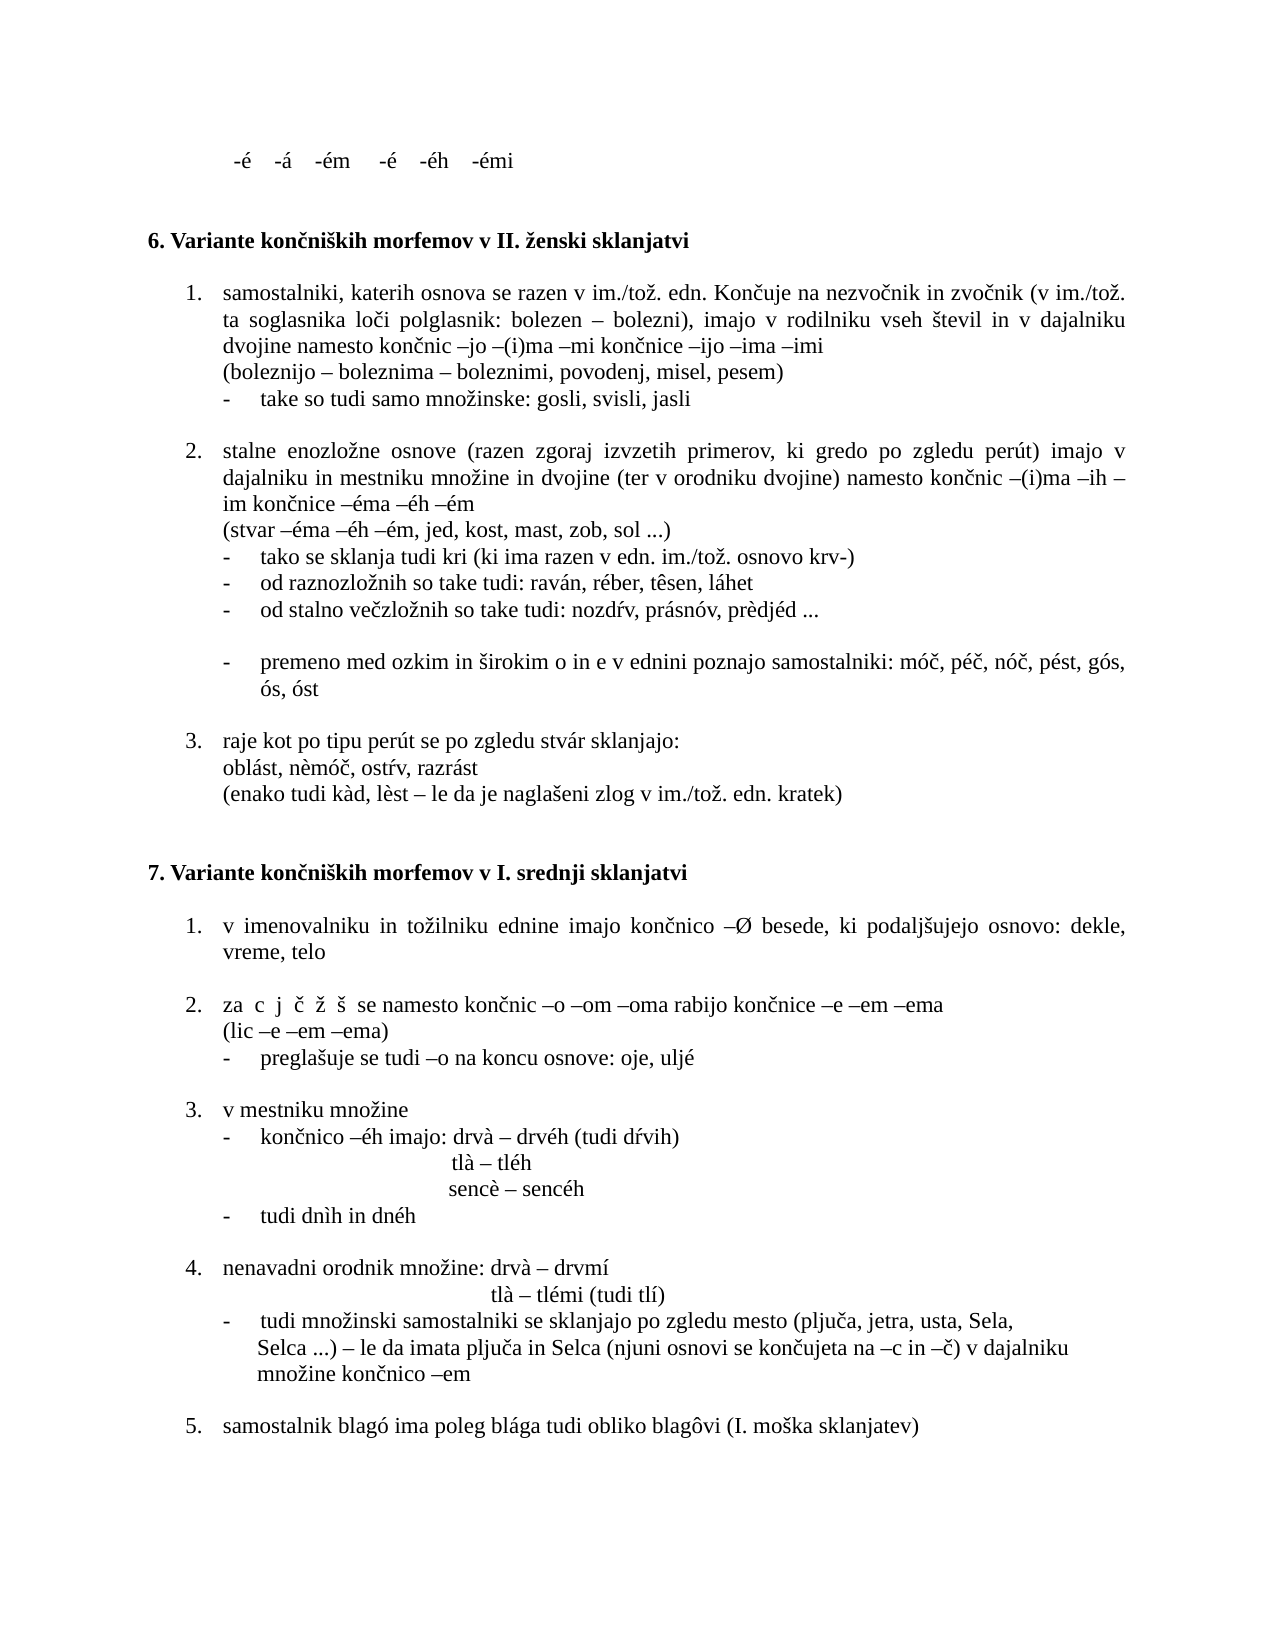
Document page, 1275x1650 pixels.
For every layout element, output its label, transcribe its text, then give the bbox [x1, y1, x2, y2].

list tako se sklanja tudi kri (ki ima razen v edn. im./tož. osnovo krv-) [223, 543, 1127, 569]
text 7. Variante končniških morfemov v I. srednji sklanjatvi [148, 859, 1127, 886]
list v imenovalniku in tožilniku ednine imajo končnico –Ø besede, ki podaljšujejo osnovo: dekle, vreme, telo [185, 912, 1127, 964]
text (stvar –éma –éh –ém, jed, kost, mast, zob, sol ...) [223, 517, 1127, 543]
text sencè – sencéh [223, 1175, 1127, 1202]
text tlà – tlémi (tudi tlí) [148, 1281, 1127, 1307]
text oblást, nèmóč, ostŕv, razrást [223, 754, 1127, 780]
text (lic –e –em –ema) [223, 1017, 1127, 1044]
list od stalno večzložnih so take tudi: nozdŕv, prásnóv, prèdjéd ... [223, 596, 1127, 622]
list preglašuje se tudi –o na koncu osnove: oje, uljé [223, 1044, 1127, 1070]
text -é -á -ém -é -éh -émi [148, 148, 1127, 174]
text tlà – tléh [223, 1149, 1127, 1175]
list v mestniku množine [185, 1096, 1127, 1123]
text 6. Variante končniških morfemov v II. ženski sklanjatvi [148, 227, 1127, 253]
list stalne enozložne osnove (razen zgoraj izvzetih primerov, ki gredo po zgledu perút) imajo v dajalniku in mestniku množine in dvojine (ter v orodniku dvojine) namesto končnic –(i)ma –ih –im končnice –éma –éh –ém [185, 437, 1127, 517]
list tudi dnìh in dnéh [223, 1202, 1127, 1228]
list raje kot po tipu perút se po zgledu stvár sklanjajo: [185, 727, 1127, 754]
list samostalnik blagó ima poleg blága tudi obliko blagôvi (I. moška sklanjatev) [185, 1413, 1127, 1439]
list za c j č ž š se namesto končnic –o –om –oma rabijo končnice –e –em –ema [185, 991, 1127, 1017]
list končnico –éh imajo: drvà – drvéh (tudi dŕvih) [223, 1123, 1127, 1149]
list tudi množinski samostalniki se sklanjajo po zgledu mesto (pljuča, jetra, usta, Sela, [223, 1307, 1127, 1333]
list nenavadni orodnik množine: drvà – drvmí [185, 1254, 1127, 1281]
text množine končnico –em [223, 1360, 1127, 1386]
text Selca ...) – le da imata pljuča in Selca (njuni osnovi se končujeta na –c in –č) v dajalniku [223, 1333, 1127, 1360]
list premeno med ozkim in širokim o in e v ednini poznajo samostalniki: móč, péč, nóč, pést, gós, ós, óst [223, 648, 1127, 701]
text (boleznijo – boleznima – boleznimi, povodenj, misel, pesem) [223, 358, 1127, 385]
list take so tudi samo množinske: gosli, svisli, jasli [223, 385, 1127, 411]
list od raznozložnih so take tudi: raván, réber, têsen, láhet [223, 569, 1127, 596]
text (enako tudi kàd, lèst – le da je naglašeni zlog v im./tož. edn. kratek) [223, 780, 1127, 806]
list samostalniki, katerih osnova se razen v im./tož. edn. Končuje na nezvočnik in zvočnik (v im./tož. ta soglasnika loči polglasnik: bolezen – bolezni), imajo v rodilniku vseh števil in v dajalniku dvojine namesto končnic –jo –(i)ma –mi končnice –ijo –ima –imi [185, 279, 1127, 358]
